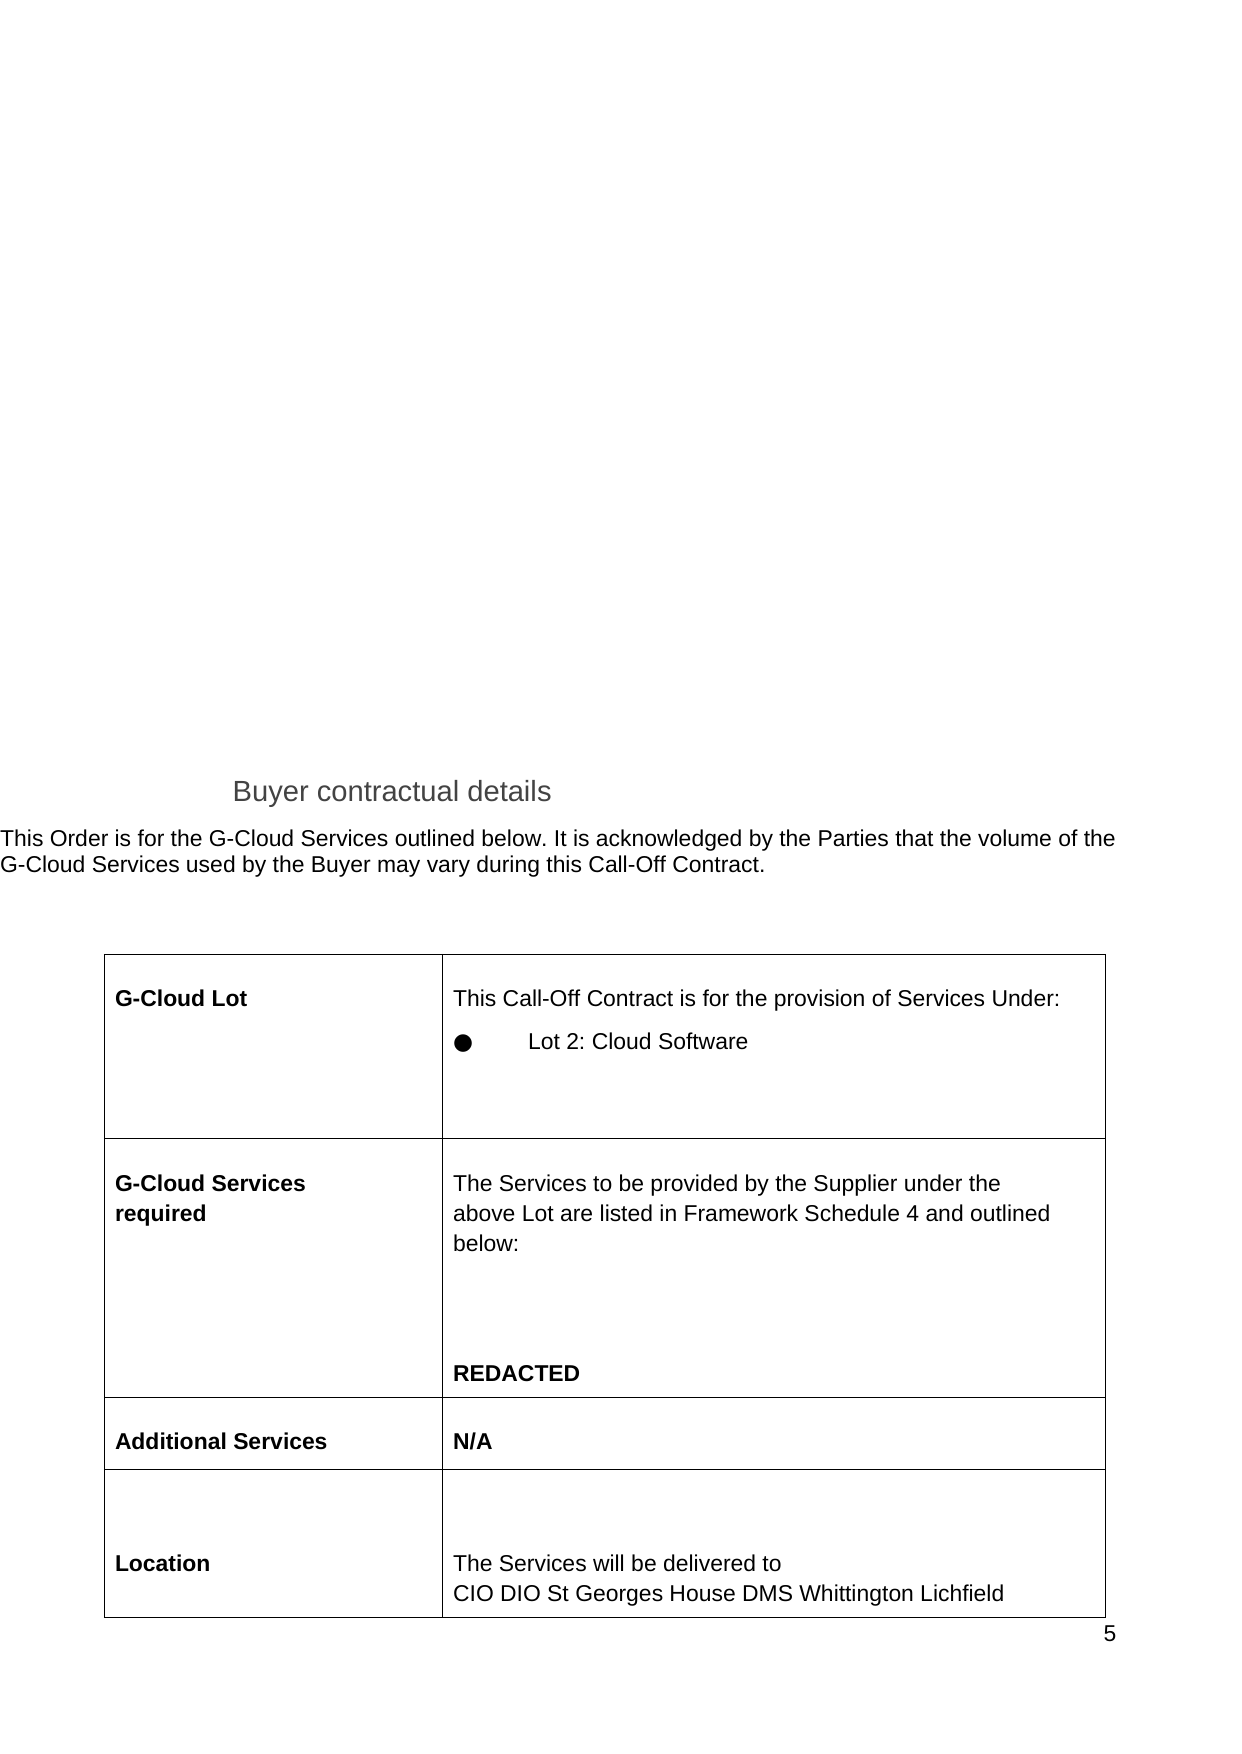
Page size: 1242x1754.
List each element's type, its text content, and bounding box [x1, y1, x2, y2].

table_cell The Services will be delivered to CIO DIO St Georges House DMS Whittington Lichfield [443, 1470, 1105, 1617]
table_cell N/A [443, 1398, 1105, 1469]
table_cell Additional Services [105, 1398, 442, 1469]
subtitle Buyer contractual details [116, 774, 1122, 807]
table_header G-Cloud Lot [105, 955, 442, 1138]
table_header This Call-Off Contract is for the provision of Services Under: Lot 2: Cloud Software [443, 955, 1105, 1138]
table_cell Location [105, 1470, 442, 1617]
table_cell G-Cloud Services required [105, 1139, 442, 1397]
text This Order is for the G-Cloud Services outlined below. It is acknowledged by the Parties that the volume of the G-Cloud Services used by the Buyer may vary during this Call-Off Contract. [0, 824, 1121, 877]
table_cell The Services to be provided by the Supplier under the above Lot are listed in Framework Schedule 4 and outlined below: REDACTED [443, 1139, 1105, 1397]
